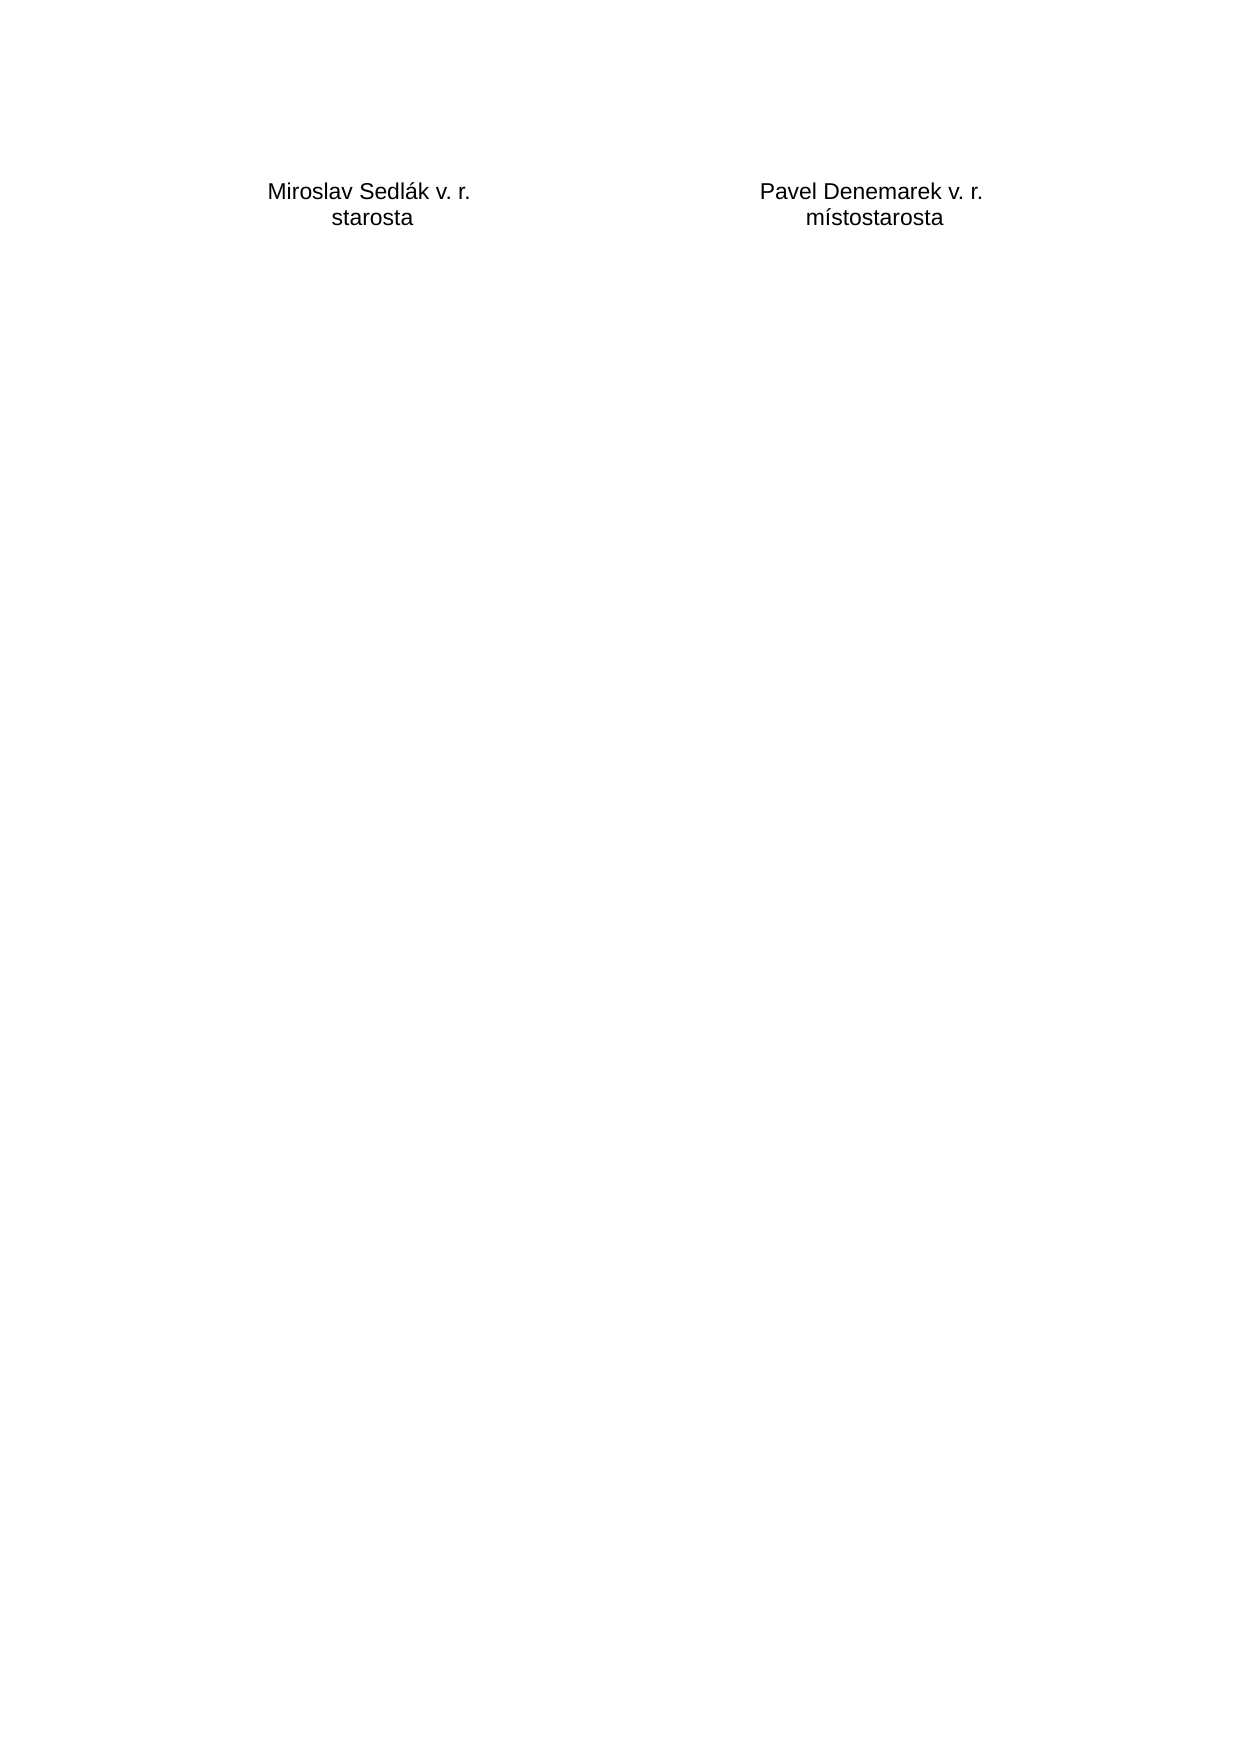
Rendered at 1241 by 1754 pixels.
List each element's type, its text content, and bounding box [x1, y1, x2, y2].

table_header Miroslav Sedlák v. r. starosta [118, 118, 620, 236]
table_header Pavel Denemarek v. r. místostarosta [620, 118, 1122, 236]
table_cell [118, 236, 620, 354]
table_cell [620, 236, 1122, 354]
